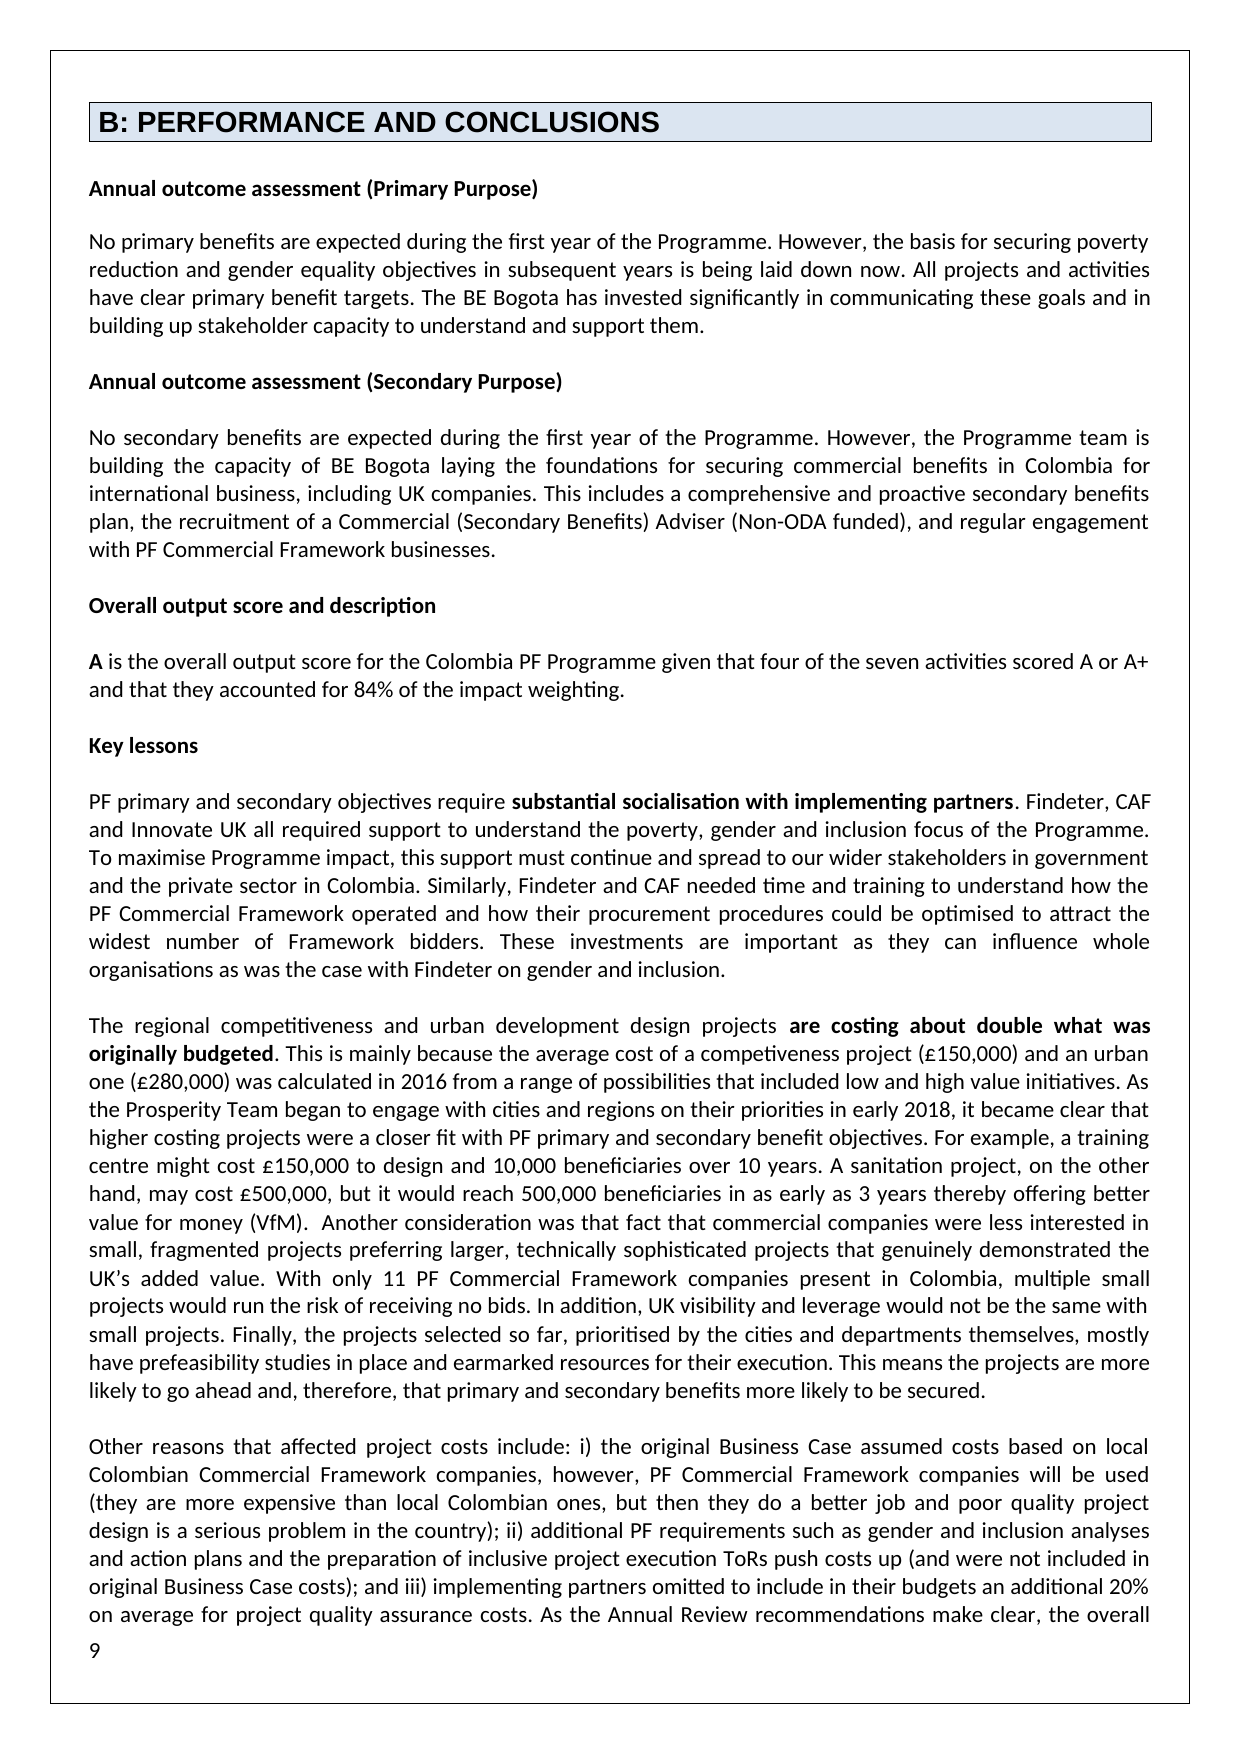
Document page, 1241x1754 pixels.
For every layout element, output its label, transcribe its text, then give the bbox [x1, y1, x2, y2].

text PF primary and secondary objectives require substantial socialisation with implementing partners. Findeter, CAF and Innovate UK all required support to understand the poverty, gender and inclusion focus of the Programme. To maximise Programme impact, this support must continue and spread to our wider stakeholders in government and the private sector in Colombia. Similarly, Findeter and CAF needed time and training to understand how the PF Commercial Framework operated and how their procurement procedures could be optimised to attract the widest number of Framework bidders. These investments are important as they can influence whole organisations as was the case with Findeter on gender and inclusion. [89, 787, 1152, 983]
text No secondary benefits are expected during the first year of the Programme. However, the Programme team is building the capacity of BE Bogota laying the foundations for securing commercial benefits in Colombia for international business, including UK companies. This includes a comprehensive and proactive secondary benefits plan, the recruitment of a Commercial (Secondary Benefits) Adviser (Non-ODA funded), and regular engagement with PF Commercial Framework businesses. [89, 423, 1152, 563]
text No primary benefits are expected during the first year of the Programme. However, the basis for securing poverty reduction and gender equality objectives in subsequent years is being laid down now. All projects and activities have clear primary benefit targets. The BE Bogota has invested significantly in communicating these goals and in building up stakeholder capacity to understand and support them. [89, 227, 1152, 339]
text Overall output score and description [89, 591, 1152, 619]
text A is the overall output score for the Colombia PF Programme given that four of the seven activities scored A or A+ and that they accounted for 84% of the impact weighting. [89, 647, 1152, 703]
text Annual outcome assessment (Secondary Purpose) [89, 367, 1152, 395]
text Other reasons that affected project costs include: i) the original Business Case assumed costs based on local Colombian Commercial Framework companies, however, PF Commercial Framework companies will be used (they are more expensive than local Colombian ones, but then they do a better job and poor quality project design is a serious problem in the country); ii) additional PF requirements such as gender and inclusion analyses and action plans and the preparation of inclusive project execution ToRs push costs up (and were not included in original Business Case costs); and iii) implementing partners omitted to include in their budgets an additional 20% on average for project quality assurance costs. As the Annual Review recommendations make clear, the overall [89, 1432, 1152, 1628]
text Key lessons [89, 731, 1152, 759]
subtitle B: PERFORMANCE AND CONCLUSIONS [90, 103, 1151, 141]
text Annual outcome assessment (Primary Purpose) [89, 142, 1152, 202]
text The regional competitiveness and urban development design projects are costing about double what was originally budgeted. This is mainly because the average cost of a competiveness project (£150,000) and an urban one (£280,000) was calculated in 2016 from a range of possibilities that included low and high value initiatives. As the Prosperity Team began to engage with cities and regions on their priorities in early 2018, it became clear that higher costing projects were a closer fit with PF primary and secondary benefit objectives. For example, a training centre might cost £150,000 to design and 10,000 beneficiaries over 10 years. A sanitation project, on the other hand, may cost £500,000, but it would reach 500,000 beneficiaries in as early as 3 years thereby offering better value for money (VfM). Another consideration was that fact that commercial companies were less interested in small, fragmented projects preferring larger, technically sophisticated projects that genuinely demonstrated the UK’s added value. With only 11 PF Commercial Framework companies present in Colombia, multiple small projects would run the risk of receiving no bids. In addition, UK visibility and leverage would not be the same with small projects. Finally, the projects selected so far, prioritised by the cities and departments themselves, mostly have prefeasibility studies in place and earmarked resources for their execution. This means the projects are more likely to go ahead and, therefore, that primary and secondary benefits more likely to be secured. [89, 1011, 1152, 1404]
